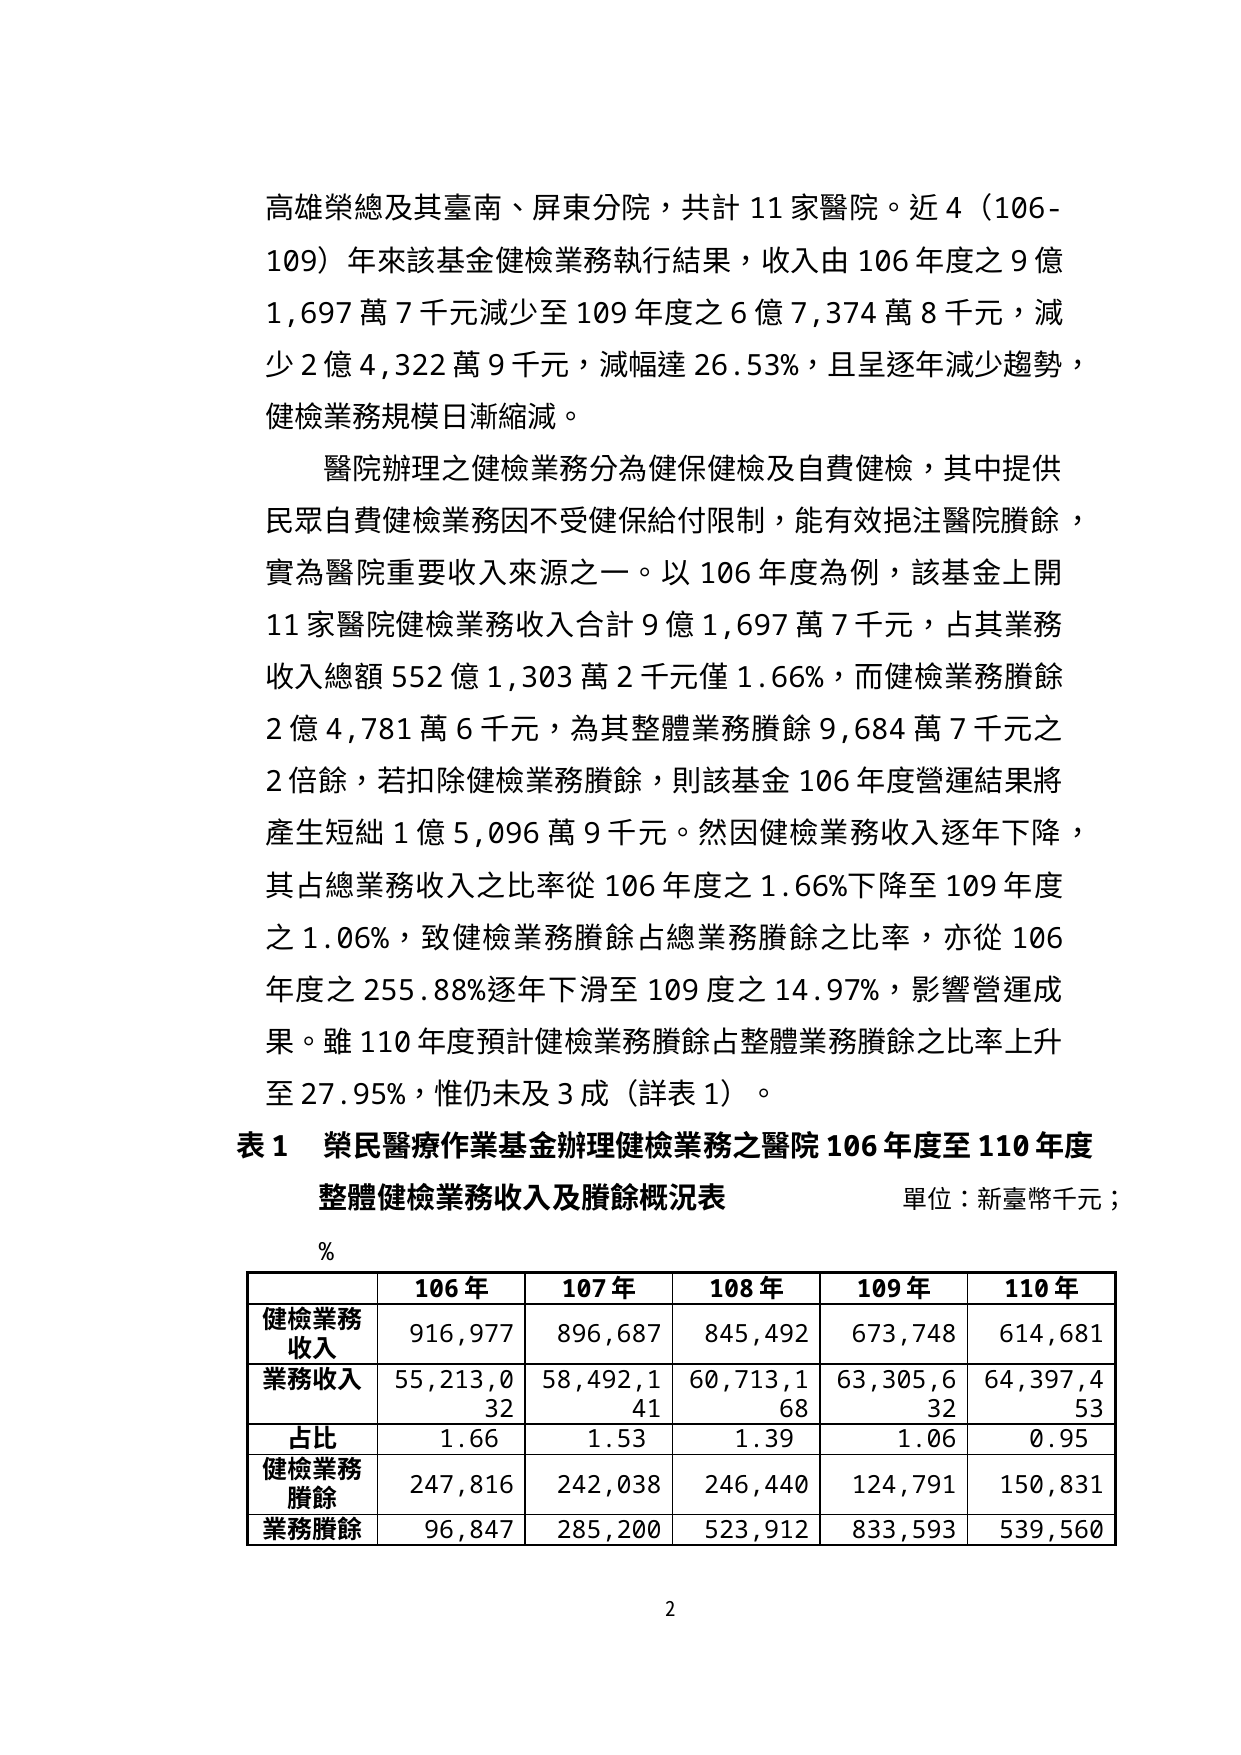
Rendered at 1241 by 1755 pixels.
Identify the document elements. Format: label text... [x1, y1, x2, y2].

table_cell 96,847 [378, 1515, 524, 1544]
table_cell 539,560 [968, 1515, 1114, 1544]
table_cell 916,977 [378, 1305, 524, 1363]
table_cell 845,492 [673, 1305, 819, 1363]
table_cell 523,912 [673, 1515, 819, 1544]
table_cell 0.95 [968, 1425, 1114, 1454]
table_cell 150,831 [968, 1455, 1114, 1514]
table_cell 1.39 [673, 1425, 819, 1454]
table_cell 247,816 [378, 1455, 524, 1514]
table_cell 60,713,168 [673, 1365, 819, 1423]
table_cell 55,213,032 [378, 1365, 524, 1423]
table_header [249, 1274, 377, 1303]
text 表1 榮民醫療作業基金辦理健檢業務之醫院106年度至110年度整體健檢業務收入及賸餘概況表 單位：新臺幣千元；% [236, 1115, 1103, 1271]
table_cell 1.53 [526, 1425, 672, 1454]
table_cell 健檢業務賸餘 [249, 1455, 377, 1514]
table_cell 63,305,632 [821, 1365, 967, 1423]
table_cell 614,681 [968, 1305, 1114, 1363]
table_cell 64,397,453 [968, 1365, 1114, 1423]
table_cell 占比 [249, 1425, 377, 1454]
table_header 106年 [378, 1274, 524, 1303]
table_header 109年 [821, 1274, 967, 1303]
table_cell 健檢業務收入 [249, 1305, 377, 1363]
table_cell 1.66 [378, 1425, 524, 1454]
table_cell 242,038 [526, 1455, 672, 1514]
table_cell 58,492,141 [526, 1365, 672, 1423]
table_cell 896,687 [526, 1305, 672, 1363]
table_cell 833,593 [821, 1515, 967, 1544]
table_cell 1.06 [821, 1425, 967, 1454]
table_cell 業務賸餘 [249, 1515, 377, 1544]
table_header 107年 [526, 1274, 672, 1303]
table_cell 124,791 [821, 1455, 967, 1514]
table_cell 673,748 [821, 1305, 967, 1363]
table_cell 285,200 [526, 1515, 672, 1544]
table_cell 業務收入 [249, 1365, 377, 1423]
table_header 108年 [673, 1274, 819, 1303]
table_header 110年 [968, 1274, 1114, 1303]
text 醫院辦理之健檢業務分為健保健檢及自費健檢，其中提供民眾自費健檢業務因不受健保給付限制，能有效挹注醫院賸餘，實為醫院重要收入來源之一。以106年度為例，該基金上開11家醫院健檢業務收入合計9億1,697萬7千元，占其業務收入總額552億1,303萬2千元僅1.66%，而健檢業務賸餘2億4,781萬6千元，為其整體業務賸餘9,684萬7千元之2倍餘，若扣除健檢業務賸餘，則該基金106年度營運結果將產生短絀1億5,096萬9千元。然因健檢業務收入逐年下降，其占總業務收入之比率從106年度之1.66%下降至109年度之1.06%，致健檢業務賸餘占總業務賸餘之比率，亦從106年度之255.88%逐年下滑至109度之14.97%，影響營運成果。雖110年度預計健檢業務賸餘占整體業務賸餘之比率上升至27.95%，惟仍未及3成（詳表1）。 [265, 438, 1063, 1115]
table_cell 246,440 [673, 1455, 819, 1514]
text 隨著醫療科技進步，國人平均壽命逐年增加，醫療體系提供之醫療服務亦從疾病治療逐漸轉變為疾病預防及健康促進，為提供健康篩檢至疾病治療之完整醫療服務，俾利民眾被檢查發現問題後可直接轉診至醫院各科就醫，避免醫療資源浪費，榮民醫療作業基金部分醫院成立健檢中心，除辦理健保健檢業務外，亦提供民眾自費健檢。該基金所屬各醫院設有健檢中心者包括：臺北榮總本院及其桃園、新竹、蘇澳及員山、玉里、鳳林及臺東分院；臺中榮總本院及其埔里、嘉義及灣橋分院；高雄榮總及其臺南、屏東分院，共計11家醫院。近4（106-109）年來該基金健檢業務執行結果，收入由106年度之9億1,697萬7千元減少至109年度之6億7,374萬8千元，減少2億4,322萬9千元，減幅達26.53%，且呈逐年減少趨勢，健檢業務規模日漸縮減。 [265, 177, 1063, 438]
